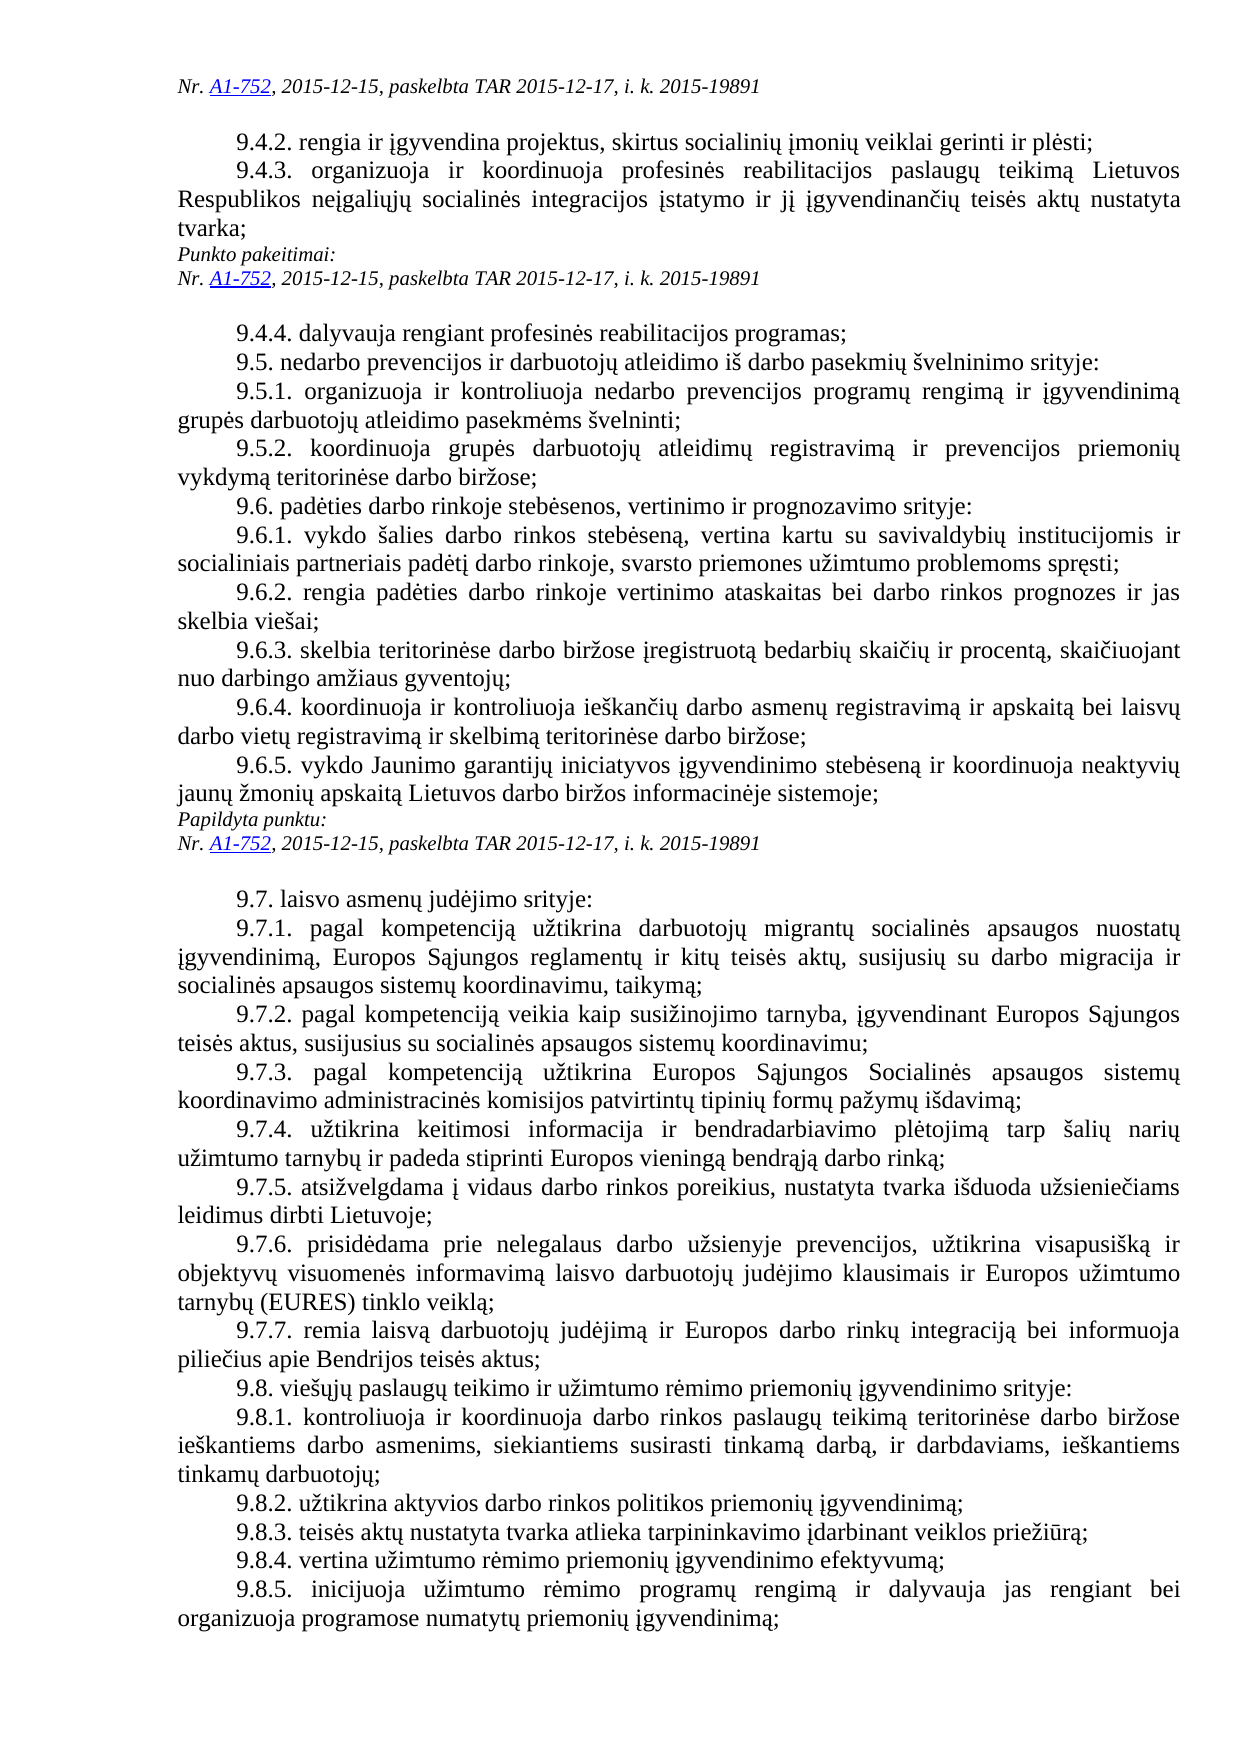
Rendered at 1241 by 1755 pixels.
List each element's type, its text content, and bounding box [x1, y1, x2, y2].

text 9.6.4. koordinuoja ir kontroliuoja ieškančių darbo asmenų registravimą ir apskaitą bei laisvų darbo vietų registravimą ir skelbimą teritorinėse darbo biržose; [177, 692, 1181, 750]
text Punkto pakeitimai: [177, 242, 1181, 266]
text 9.6.2. rengia padėties darbo rinkoje vertinimo ataskaitas bei darbo rinkos prognozes ir jas skelbia viešai; [177, 577, 1181, 635]
text 9.7.4. užtikrina keitimosi informacija ir bendradarbiavimo plėtojimą tarp šalių narių užimtumo tarnybų ir padeda stiprinti Europos vieningą bendrąją darbo rinką; [177, 1114, 1181, 1172]
text 9.7.2. pagal kompetenciją veikia kaip susižinojimo tarnyba, įgyvendinant Europos Sąjungos teisės aktus, susijusius su socialinės apsaugos sistemų koordinavimu; [177, 999, 1181, 1057]
text Nr. A1-752, 2015-12-15, paskelbta TAR 2015-12-17, i. k. 2015-19891 [177, 74, 1181, 98]
text 9.6.3. skelbia teritorinėse darbo biržose įregistruotą bedarbių skaičių ir procentą, skaičiuojant nuo darbingo amžiaus gyventojų; [177, 635, 1181, 692]
text Nr. A1-752, 2015-12-15, paskelbta TAR 2015-12-17, i. k. 2015-19891 [177, 266, 1181, 290]
text 9.7.3. pagal kompetenciją užtikrina Europos Sąjungos Socialinės apsaugos sistemų koordinavimo administracinės komisijos patvirtintų tipinių formų pažymų išdavimą; [177, 1057, 1181, 1114]
text 9.6.5. vykdo Jaunimo garantijų iniciatyvos įgyvendinimo stebėseną ir koordinuoja neaktyvių jaunų žmonių apskaitą Lietuvos darbo biržos informacinėje sistemoje; [177, 750, 1181, 807]
text 9.6.1. vykdo šalies darbo rinkos stebėseną, vertina kartu su savivaldybių institucijomis ir socialiniais partneriais padėtį darbo rinkoje, svarsto priemones užimtumo problemoms spręsti; [177, 520, 1181, 577]
text 9.8.4. vertina užimtumo rėmimo priemonių įgyvendinimo efektyvumą; [177, 1545, 1181, 1574]
text 9.5. nedarbo prevencijos ir darbuotojų atleidimo iš darbo pasekmių švelninimo srityje: [177, 347, 1181, 376]
text 9.7.7. remia laisvą darbuotojų judėjimą ir Europos darbo rinkų integraciją bei informuoja piliečius apie Bendrijos teisės aktus; [177, 1315, 1181, 1373]
text 9.7.5. atsižvelgdama į vidaus darbo rinkos poreikius, nustatyta tvarka išduoda užsieniečiams leidimus dirbti Lietuvoje; [177, 1172, 1181, 1229]
text 9.5.2. koordinuoja grupės darbuotojų atleidimų registravimą ir prevencijos priemonių vykdymą teritorinėse darbo biržose; [177, 433, 1181, 491]
text 9.6. padėties darbo rinkoje stebėsenos, vertinimo ir prognozavimo srityje: [177, 491, 1181, 520]
text 9.4.3. organizuoja ir koordinuoja profesinės reabilitacijos paslaugų teikimą Lietuvos Respublikos neįgaliųjų socialinės integracijos įstatymo ir jį įgyvendinančių teisės aktų nustatyta tvarka; [177, 155, 1181, 242]
text Nr. A1-752, 2015-12-15, paskelbta TAR 2015-12-17, i. k. 2015-19891 [177, 831, 1181, 855]
text 9.4.2. rengia ir įgyvendina projektus, skirtus socialinių įmonių veiklai gerinti ir plėsti; [177, 127, 1181, 155]
text 9.5.1. organizuoja ir kontroliuoja nedarbo prevencijos programų rengimą ir įgyvendinimą grupės darbuotojų atleidimo pasekmėms švelninti; [177, 376, 1181, 433]
text 9.7.6. prisidėdama prie nelegalaus darbo užsienyje prevencijos, užtikrina visapusišką ir objektyvų visuomenės informavimą laisvo darbuotojų judėjimo klausimais ir Europos užimtumo tarnybų (EURES) tinklo veiklą; [177, 1229, 1181, 1315]
text 9.8.2. užtikrina aktyvios darbo rinkos politikos priemonių įgyvendinimą; [177, 1488, 1181, 1517]
text 9.7. laisvo asmenų judėjimo srityje: [177, 884, 1181, 913]
text Papildyta punktu: [177, 807, 1181, 831]
text 9.4.4. dalyvauja rengiant profesinės reabilitacijos programas; [177, 318, 1181, 347]
text 9.7.1. pagal kompetenciją užtikrina darbuotojų migrantų socialinės apsaugos nuostatų įgyvendinimą, Europos Sąjungos reglamentų ir kitų teisės aktų, susijusių su darbo migracija ir socialinės apsaugos sistemų koordinavimu, taikymą; [177, 913, 1181, 999]
text 9.8.5. inicijuoja užimtumo rėmimo programų rengimą ir dalyvauja jas rengiant bei organizuoja programose numatytų priemonių įgyvendinimą; [177, 1574, 1181, 1632]
text 9.8. viešųjų paslaugų teikimo ir užimtumo rėmimo priemonių įgyvendinimo srityje: [177, 1373, 1181, 1402]
text 9.8.1. kontroliuoja ir koordinuoja darbo rinkos paslaugų teikimą teritorinėse darbo biržose ieškantiems darbo asmenims, siekiantiems susirasti tinkamą darbą, ir darbdaviams, ieškantiems tinkamų darbuotojų; [177, 1402, 1181, 1488]
text 9.8.3. teisės aktų nustatyta tvarka atlieka tarpininkavimo įdarbinant veiklos priežiūrą; [177, 1517, 1181, 1545]
